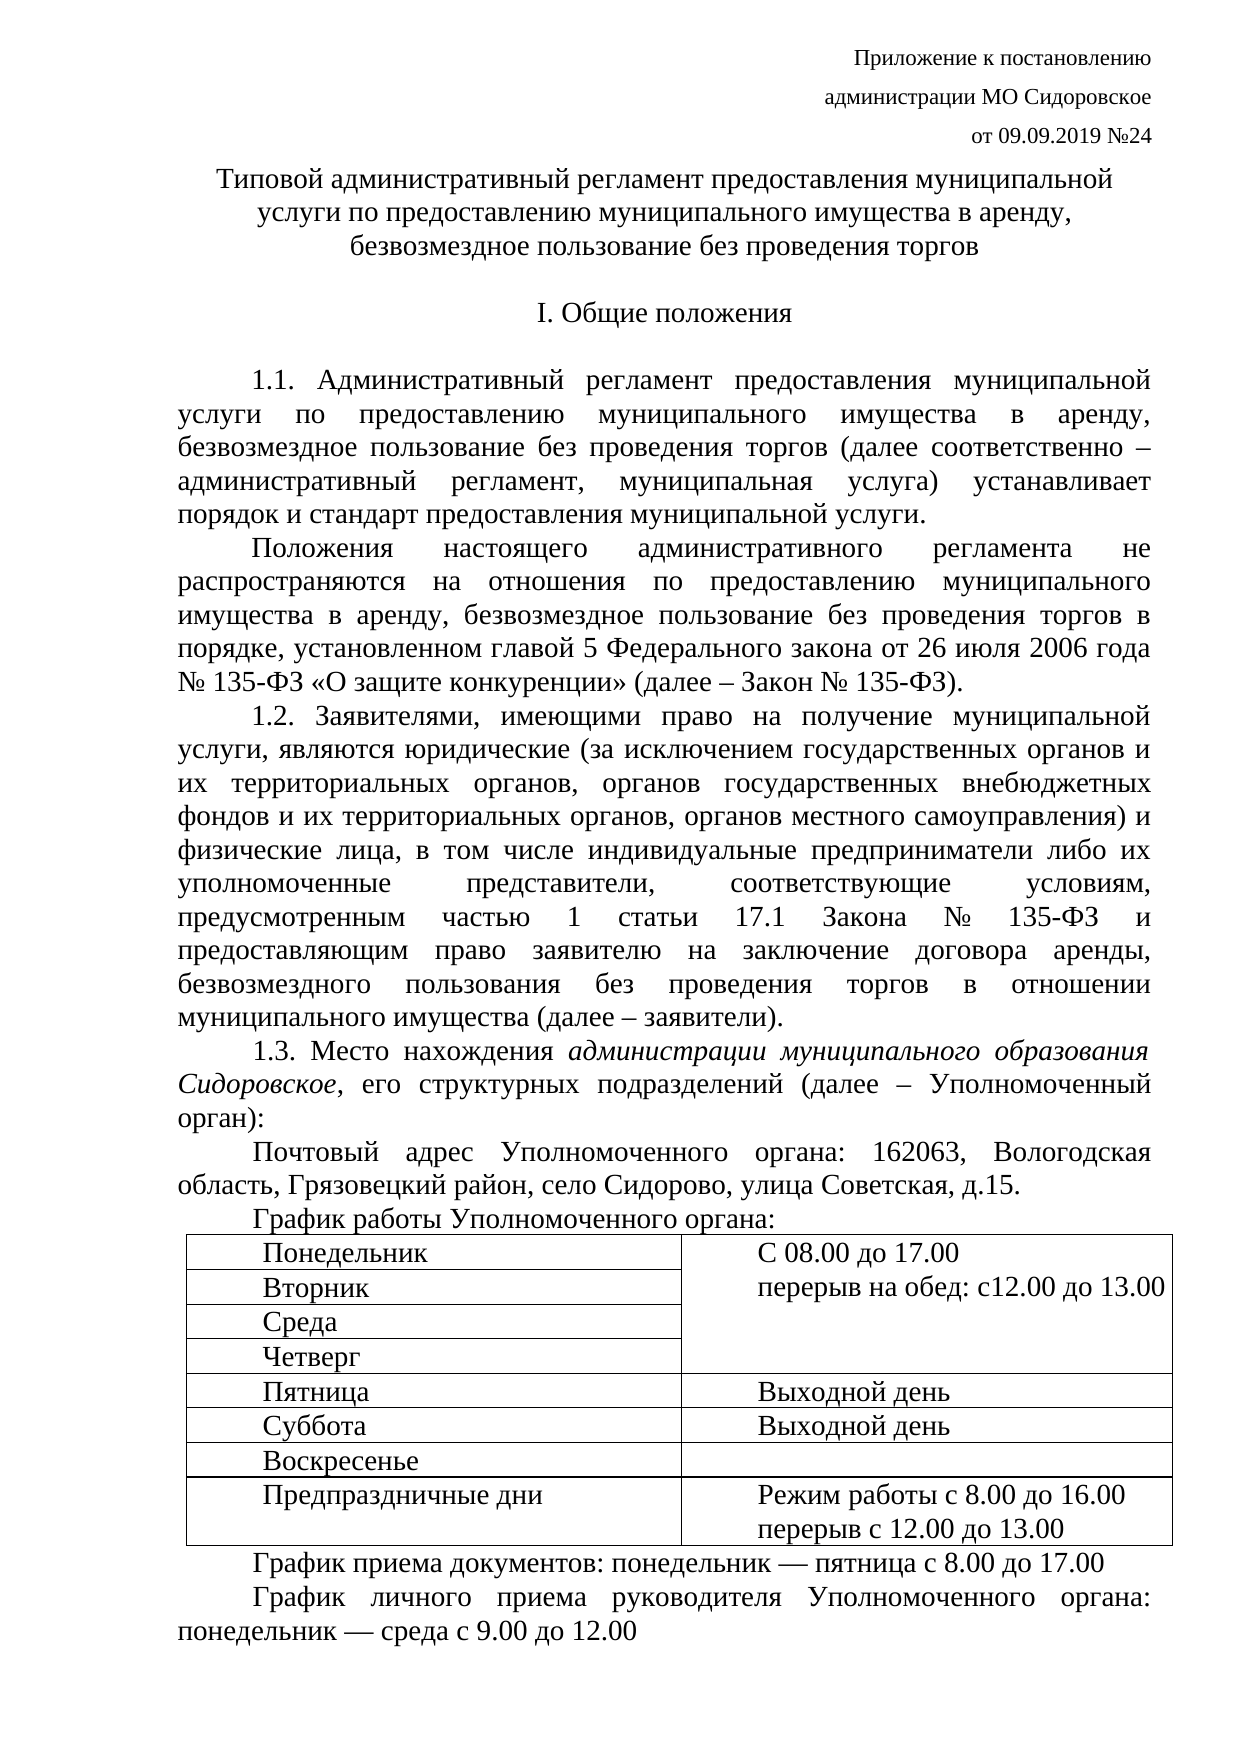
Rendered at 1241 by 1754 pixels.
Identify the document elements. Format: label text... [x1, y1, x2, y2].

table_cell Воскресенье [187, 1443, 681, 1476]
text График личного приема руководителя Уполномоченного органа: понедельник — среда с 9.00 до 12.00 [177, 1579, 1152, 1646]
table_cell Выходной день [682, 1374, 1172, 1407]
table_header С 08.00 до 17.00 перерыв на обед: с12.00 до 13.00 [682, 1235, 1172, 1373]
subtitle I. Общие положения [177, 295, 1152, 329]
text Положения настоящего административного регламента не распространяются на отношения по предоставлению муниципального имущества в аренду, безвозмездное пользование без проведения торгов в порядке, установленном главой 5 Федерального закона от 26 июля 2006 года № 135-ФЗ «О защите конкуренции» (далее – Закон № 135-ФЗ). [177, 530, 1152, 698]
table_cell Пятница [187, 1374, 681, 1407]
table_header Понедельник [187, 1235, 681, 1269]
table_cell Среда [187, 1305, 681, 1338]
table_cell Суббота [187, 1408, 681, 1442]
text 1.2. Заявителями, имеющими право на получение муниципальной услуги, являются юридические (за исключением государственных органов и их территориальных органов, органов государственных внебюджетных фондов и их территориальных органов, органов местного самоуправления) и физические лица, в том числе индивидуальные предприниматели либо их уполномоченные представители, соответствующие условиям, предусмотренным частью 1 статьи 17.1 Закона № 135-ФЗ и предоставляющим право заявителю на заключение договора аренды, безвозмездного пользования без проведения торгов в отношении муниципального имущества (далее – заявители). [177, 698, 1152, 1033]
table_cell Режим работы с 8.00 до 16.00 перерыв с 12.00 до 13.00 [682, 1478, 1172, 1544]
text График работы Уполномоченного органа: [177, 1201, 1152, 1234]
text Почтовый адрес Уполномоченного органа: 162063, Вологодская область, Грязовецкий район, село Сидорово, улица Советская, д.15. [177, 1134, 1152, 1201]
text от 09.09.2019 №24 [177, 122, 1152, 148]
table_cell Предпраздничные дни [187, 1478, 681, 1544]
table_cell [682, 1443, 1172, 1476]
text Приложение к постановлению [177, 44, 1152, 71]
text администрации МО Сидоровское [177, 83, 1152, 109]
text 1.3. Место нахождения администрации муниципального образования Сидоровское, его структурных подразделений (далее – Уполномоченный орган): [177, 1033, 1152, 1134]
table_cell Четверг [187, 1339, 681, 1373]
text 1.1. Административный регламент предоставления муниципальной услуги по предоставлению муниципального имущества в аренду, безвозмездное пользование без проведения торгов (далее соответственно – административный регламент, муниципальная услуга) устанавливает порядок и стандарт предоставления муниципальной услуги. [177, 362, 1152, 530]
title Типовой административный регламент предоставления муниципальной услуги по предоставлению муниципального имущества в аренду, безвозмездное пользование без проведения торгов [177, 161, 1152, 262]
table_cell Вторник [187, 1270, 681, 1303]
text График приема документов: понедельник — пятница с 8.00 до 17.00 [177, 1546, 1152, 1579]
table_cell Выходной день [682, 1408, 1172, 1442]
